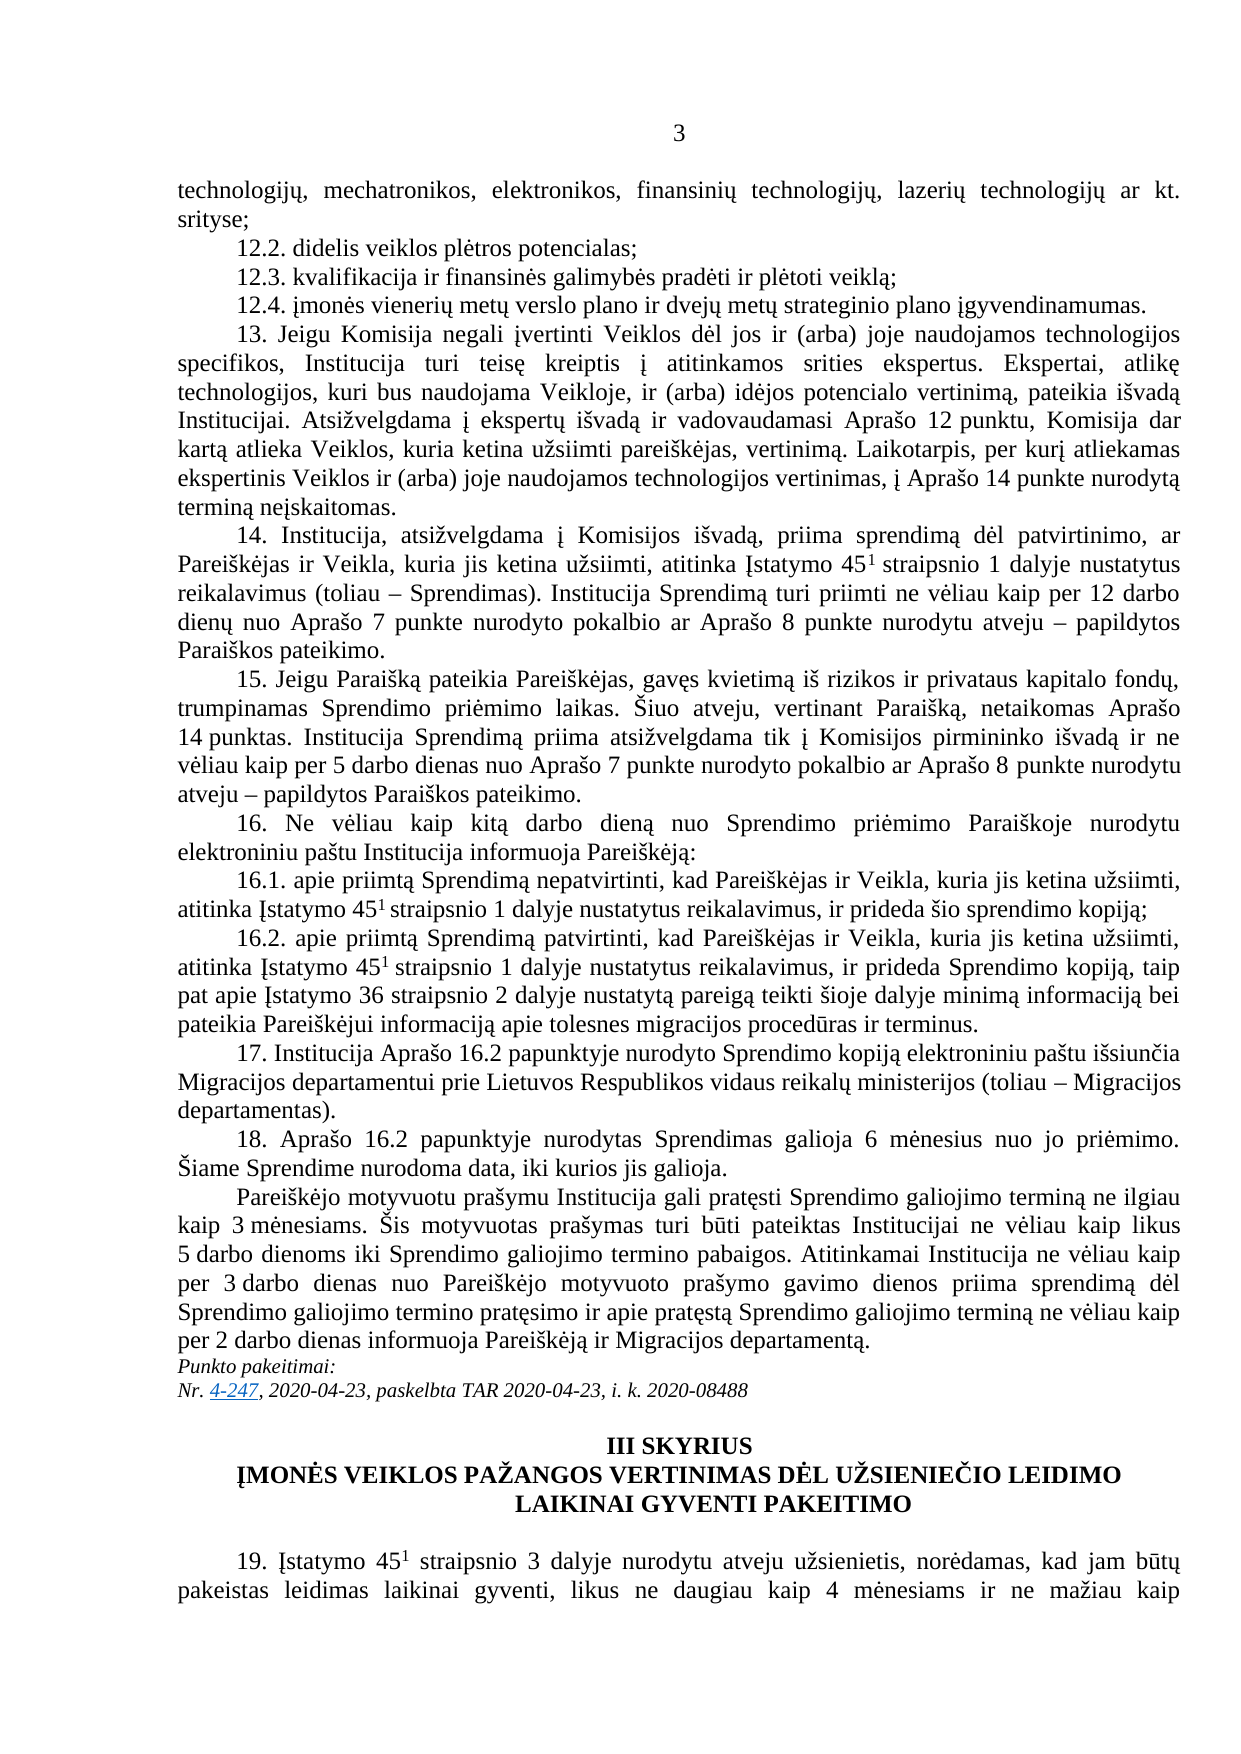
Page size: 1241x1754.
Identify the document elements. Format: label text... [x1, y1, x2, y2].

text III SKYRIUS [177, 1431, 1181, 1460]
text 16. Ne vėliau kaip kitą darbo dieną nuo Sprendimo priėmimo Paraiškoje nurodytu elektroniniu paštu Institucija informuoja Pareiškėją: [177, 808, 1181, 866]
text 12.4. įmonės vienerių metų verslo plano ir dvejų metų strateginio plano įgyvendinamumas. [177, 291, 1181, 319]
text 17. Institucija Aprašo 16.2 papunktyje nurodyto Sprendimo kopiją elektroniniu paštu išsiunčia Migracijos departamentui prie Lietuvos Respublikos vidaus reikalų ministerijos (toliau – Migracijos departamentas). [177, 1038, 1181, 1124]
text 12.3. kvalifikacija ir finansinės galimybės pradėti ir plėtoti veiklą; [177, 262, 1181, 291]
text 14. Institucija, atsižvelgdama į Komisijos išvadą, priima sprendimą dėl patvirtinimo, ar Pareiškėjas ir Veikla, kuria jis ketina užsiimti, atitinka Įstatymo 451 straipsnio 1 dalyje nustatytus reikalavimus (toliau – Sprendimas). Institucija Sprendimą turi priimti ne vėliau kaip per 12 darbo dienų nuo Aprašo 7 punkte nurodyto pokalbio ar Aprašo 8 punkte nurodytu atveju – papildytos Paraiškos pateikimo. [177, 521, 1181, 664]
text ĮMONĖS VEIKLOS PAŽANGOS VERTINIMAS DĖL UŽSIENIEČIO LEIDIMO LAIKINAI GYVENTI PAKEITIMO [177, 1460, 1181, 1517]
text 16.2. apie priimtą Sprendimą patvirtinti, kad Pareiškėjas ir Veikla, kuria jis ketina užsiimti, atitinka Įstatymo 451 straipsnio 1 dalyje nustatytus reikalavimus, ir prideda Sprendimo kopiją, taip pat apie Įstatymo 36 straipsnio 2 dalyje nustatytą pareigą teikti šioje dalyje minimą informaciją bei pateikia Pareiškėjui informaciją apie tolesnes migracijos procedūras ir terminus. [177, 923, 1181, 1038]
text 13. Jeigu Komisija negali įvertinti Veiklos dėl jos ir (arba) joje naudojamos technologijos specifikos, Institucija turi teisę kreiptis į atitinkamos srities ekspertus. Ekspertai, atlikę technologijos, kuri bus naudojama Veikloje, ir (arba) idėjos potencialo vertinimą, pateikia išvadą Institucijai. Atsižvelgdama į ekspertų išvadą ir vadovaudamasi Aprašo 12 punktu, Komisija dar kartą atlieka Veiklos, kuria ketina užsiimti pareiškėjas, vertinimą. Laikotarpis, per kurį atliekamas ekspertinis Veiklos ir (arba) joje naudojamos technologijos vertinimas, į Aprašo 14 punkte nurodytą terminą neįskaitomas. [177, 319, 1181, 521]
text technologijų, mechatronikos, elektronikos, finansinių technologijų, lazerių technologijų ar kt. srityse; [177, 176, 1181, 233]
text 15. Jeigu Paraišką pateikia Pareiškėjas, gavęs kvietimą iš rizikos ir privataus kapitalo fondų, trumpinamas Sprendimo priėmimo laikas. Šiuo atveju, vertinant Paraišką, netaikomas Aprašo 14 punktas. Institucija Sprendimą priima atsižvelgdama tik į Komisijos pirmininko išvadą ir ne vėliau kaip per 5 darbo dienas nuo Aprašo 7 punkte nurodyto pokalbio ar Aprašo 8 punkte nurodytu atveju – papildytos Paraiškos pateikimo. [177, 664, 1181, 808]
text 16.1. apie priimtą Sprendimą nepatvirtinti, kad Pareiškėjas ir Veikla, kuria jis ketina užsiimti, atitinka Įstatymo 451 straipsnio 1 dalyje nustatytus reikalavimus, ir prideda šio sprendimo kopiją; [177, 866, 1181, 923]
text 19. Įstatymo 451 straipsnio 3 dalyje nurodytu atveju užsienietis, norėdamas, kad jam būtų pakeistas leidimas laikinai gyventi, likus ne daugiau kaip 4 mėnesiams ir ne mažiau kaip [177, 1546, 1181, 1604]
text Punkto pakeitimai: [177, 1354, 1181, 1378]
text Nr. 4-247, 2020-04-23, paskelbta TAR 2020-04-23, i. k. 2020-08488 [177, 1378, 1181, 1402]
text Pareiškėjo motyvuotu prašymu Institucija gali pratęsti Sprendimo galiojimo terminą ne ilgiau kaip 3 mėnesiams. Šis motyvuotas prašymas turi būti pateiktas Institucijai ne vėliau kaip likus 5 darbo dienoms iki Sprendimo galiojimo termino pabaigos. Atitinkamai Institucija ne vėliau kaip per 3 darbo dienas nuo Pareiškėjo motyvuoto prašymo gavimo dienos priima sprendimą dėl Sprendimo galiojimo termino pratęsimo ir apie pratęstą Sprendimo galiojimo terminą ne vėliau kaip per 2 darbo dienas informuoja Pareiškėją ir Migracijos departamentą. [177, 1182, 1181, 1354]
text 18. Aprašo 16.2 papunktyje nurodytas Sprendimas galioja 6 mėnesius nuo jo priėmimo. Šiame Sprendime nurodoma data, iki kurios jis galioja. [177, 1124, 1181, 1182]
text 12.2. didelis veiklos plėtros potencialas; [177, 233, 1181, 262]
